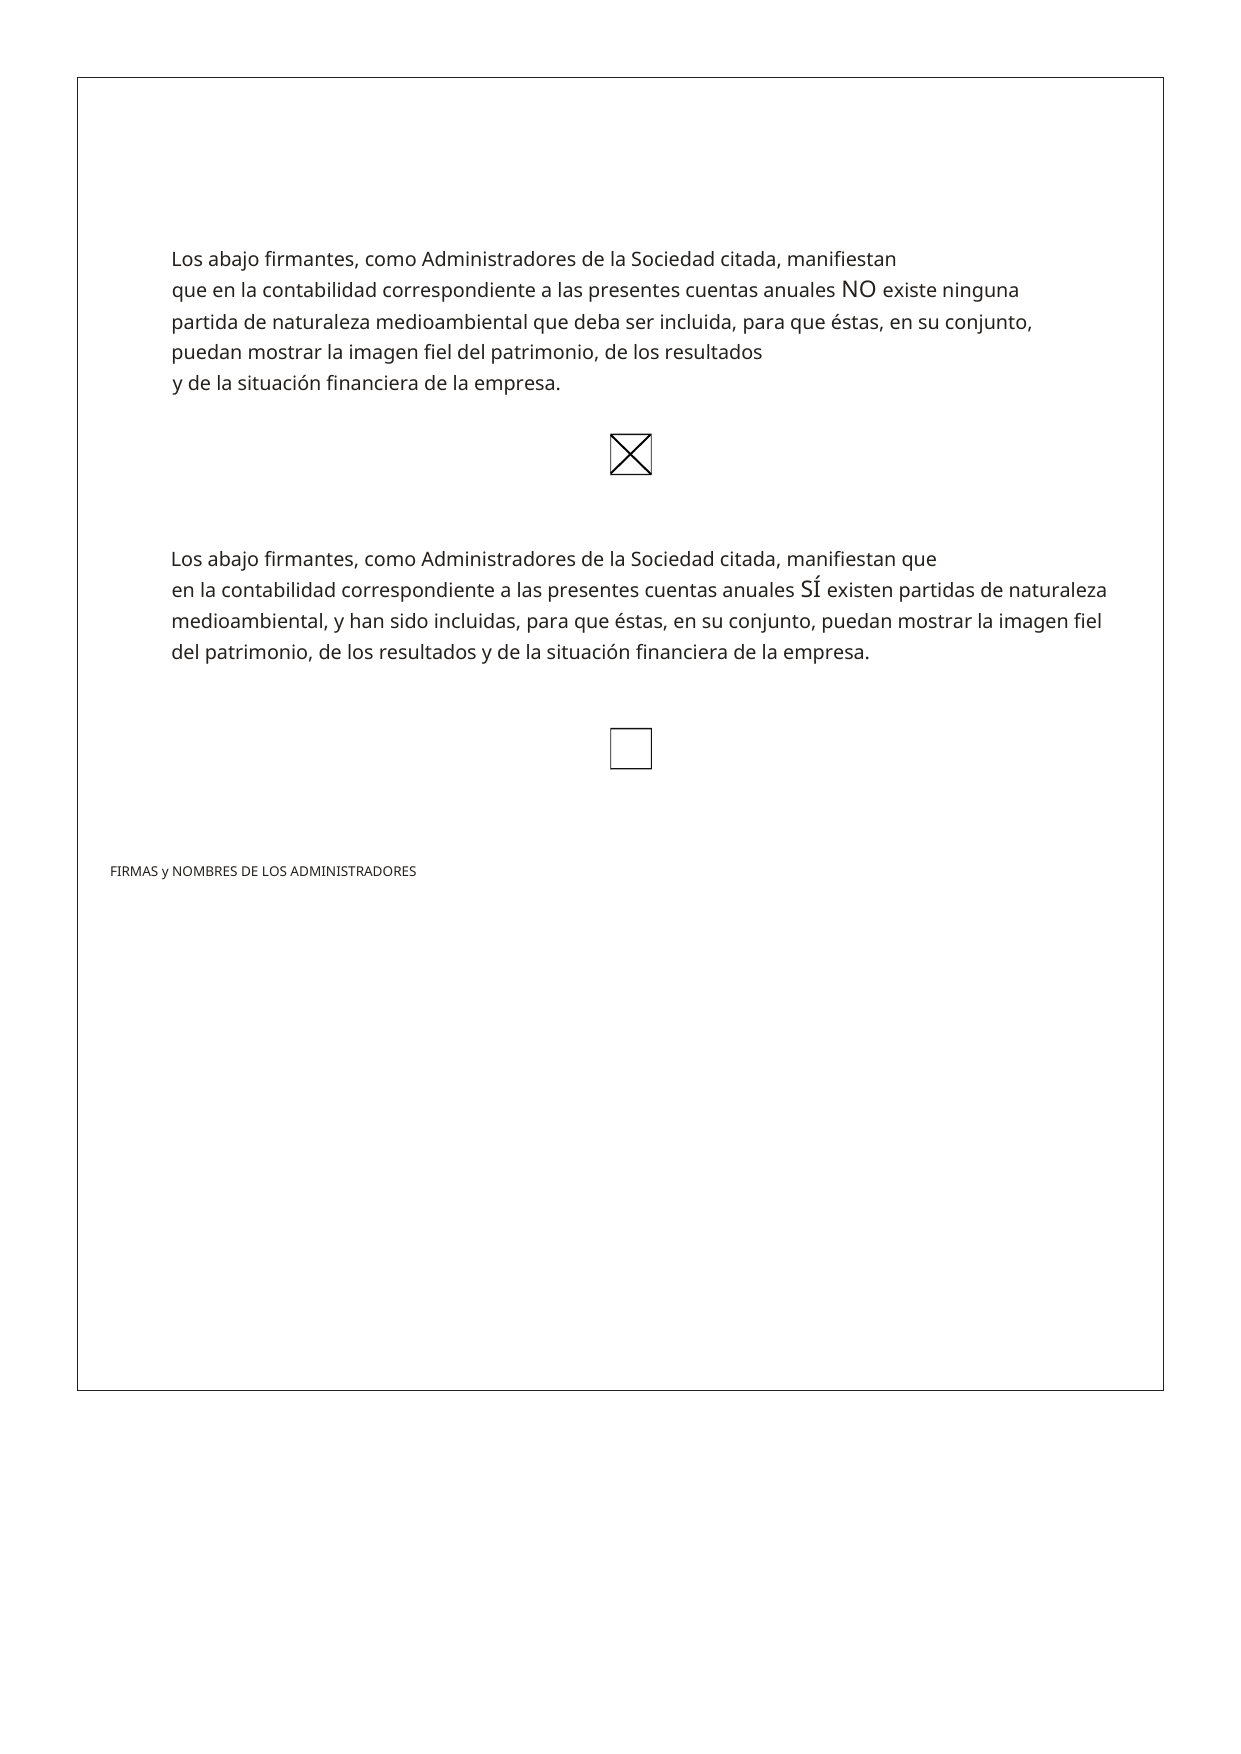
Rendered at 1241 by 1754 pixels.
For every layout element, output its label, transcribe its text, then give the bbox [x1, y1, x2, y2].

table_cell Los abajo firmantes, como Administradores de la Sociedad citada, manifiestan que en la contabilidad correspondiente a las presentes cuentas anuales NO existe ninguna partida de naturaleza medioambiental que deba ser incluida, para que éstas, en su conjunto, puedan mostrar la imagen fiel del patrimonio, de los resultados y de la situación financiera de la empresa. Los abajo firmantes, como Administradores de la Sociedad citada, manifiestan que en la contabilidad correspondiente a las presentes cuentas anuales SÍ existen partidas de naturaleza medioambiental, y han sido incluidas, para que éstas, en su conjunto, puedan mostrar la imagen fiel del patrimonio, de los resultados y de la situación financiera de la empresa. FIRMAS y NOMBRES DE LOS ADMINISTRADORES [78, 78, 1163, 1390]
